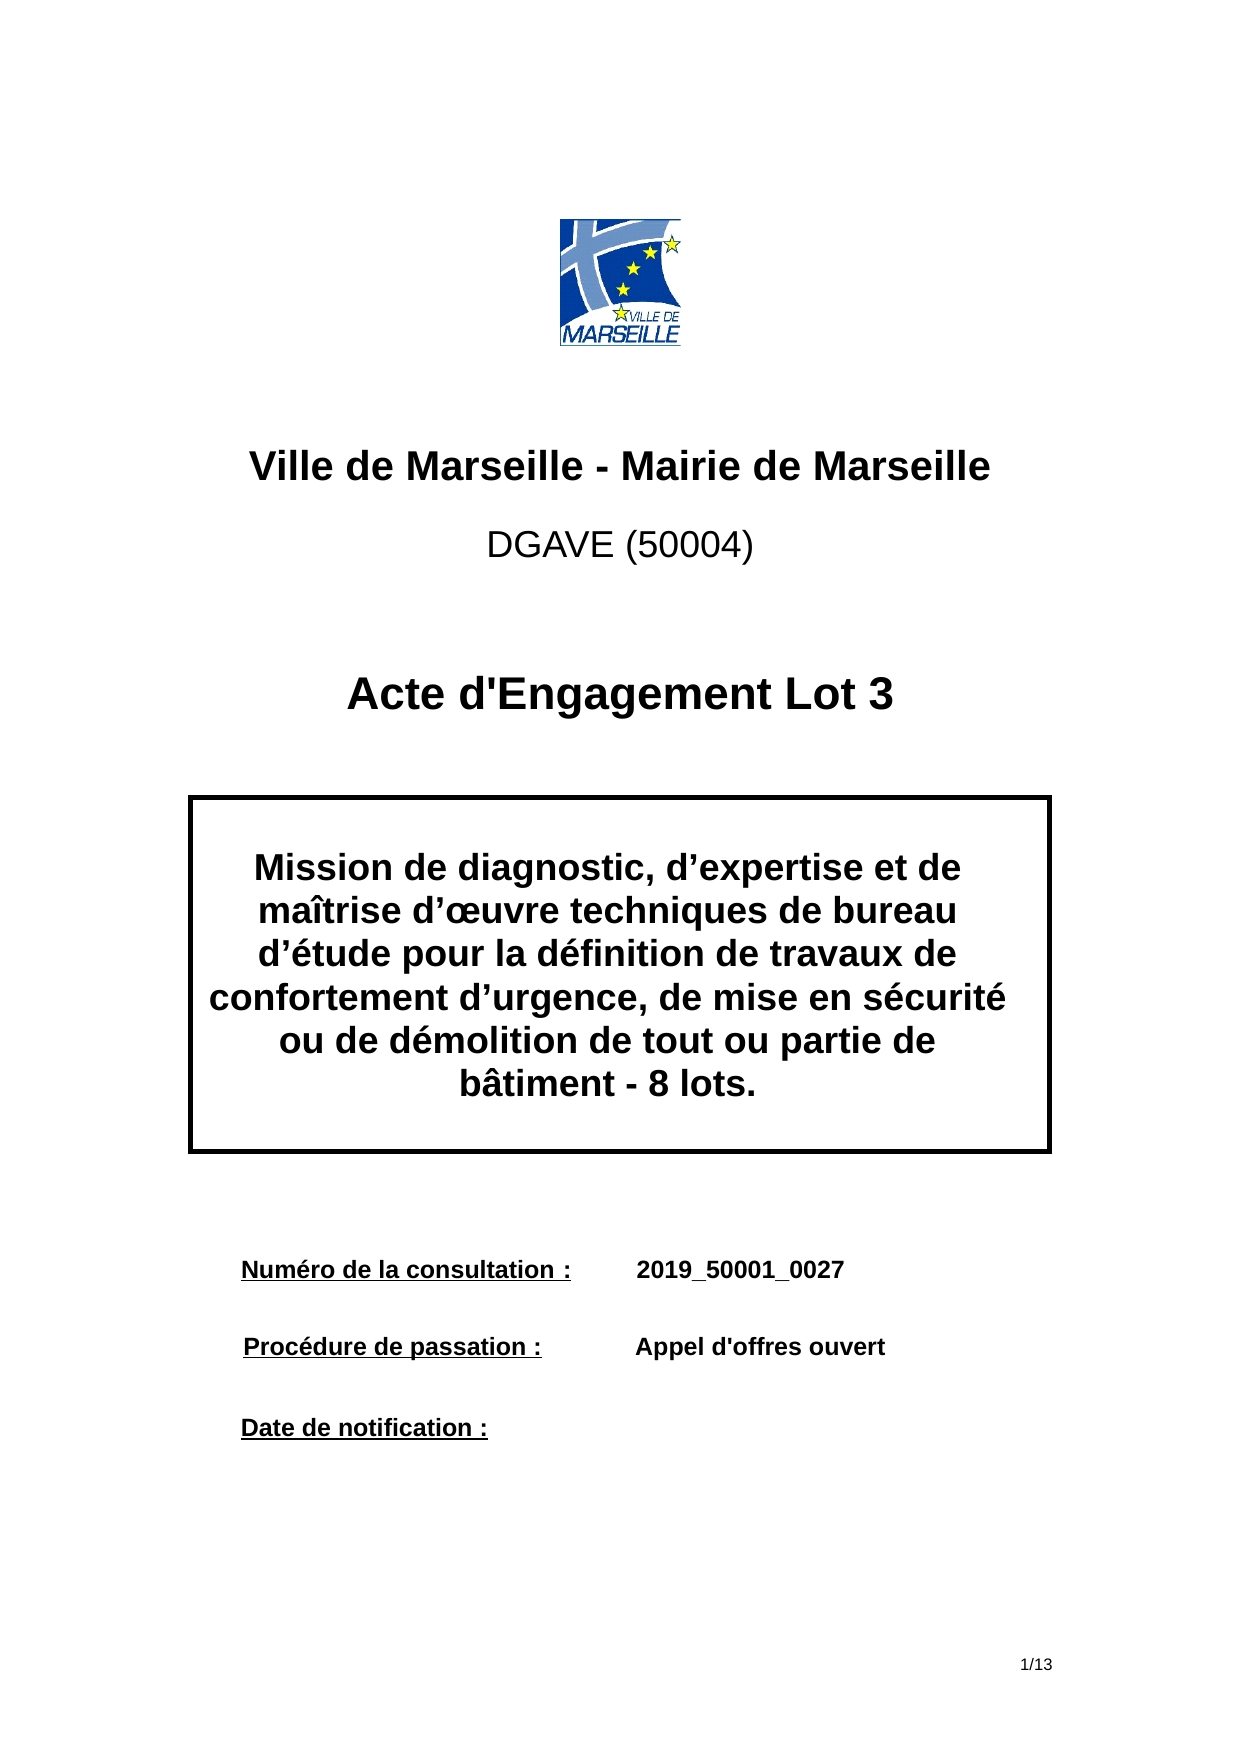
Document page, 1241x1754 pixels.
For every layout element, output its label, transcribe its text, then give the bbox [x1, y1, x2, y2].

text Procédure de passation : Appel d'offres ouvert [243, 1332, 1052, 1361]
text Acte d'Engagement Lot 3 [188, 667, 1052, 719]
text Numéro de la consultation : 2019_50001_0027 [241, 1255, 1052, 1284]
text Date de notification : [241, 1413, 1052, 1442]
text Mission de diagnostic, d’expertise et de maîtrise d’œuvre techniques de bureau d’étude pour la définition de travaux de confortement d’urgence, de mise en sécurité ou de démolition de tout ou partie de bâtiment - 8 lots. [193, 838, 1047, 1104]
text Ville de Marseille - Mairie de Marseille [188, 441, 1052, 489]
text DGAVE (50004) [188, 523, 1052, 566]
